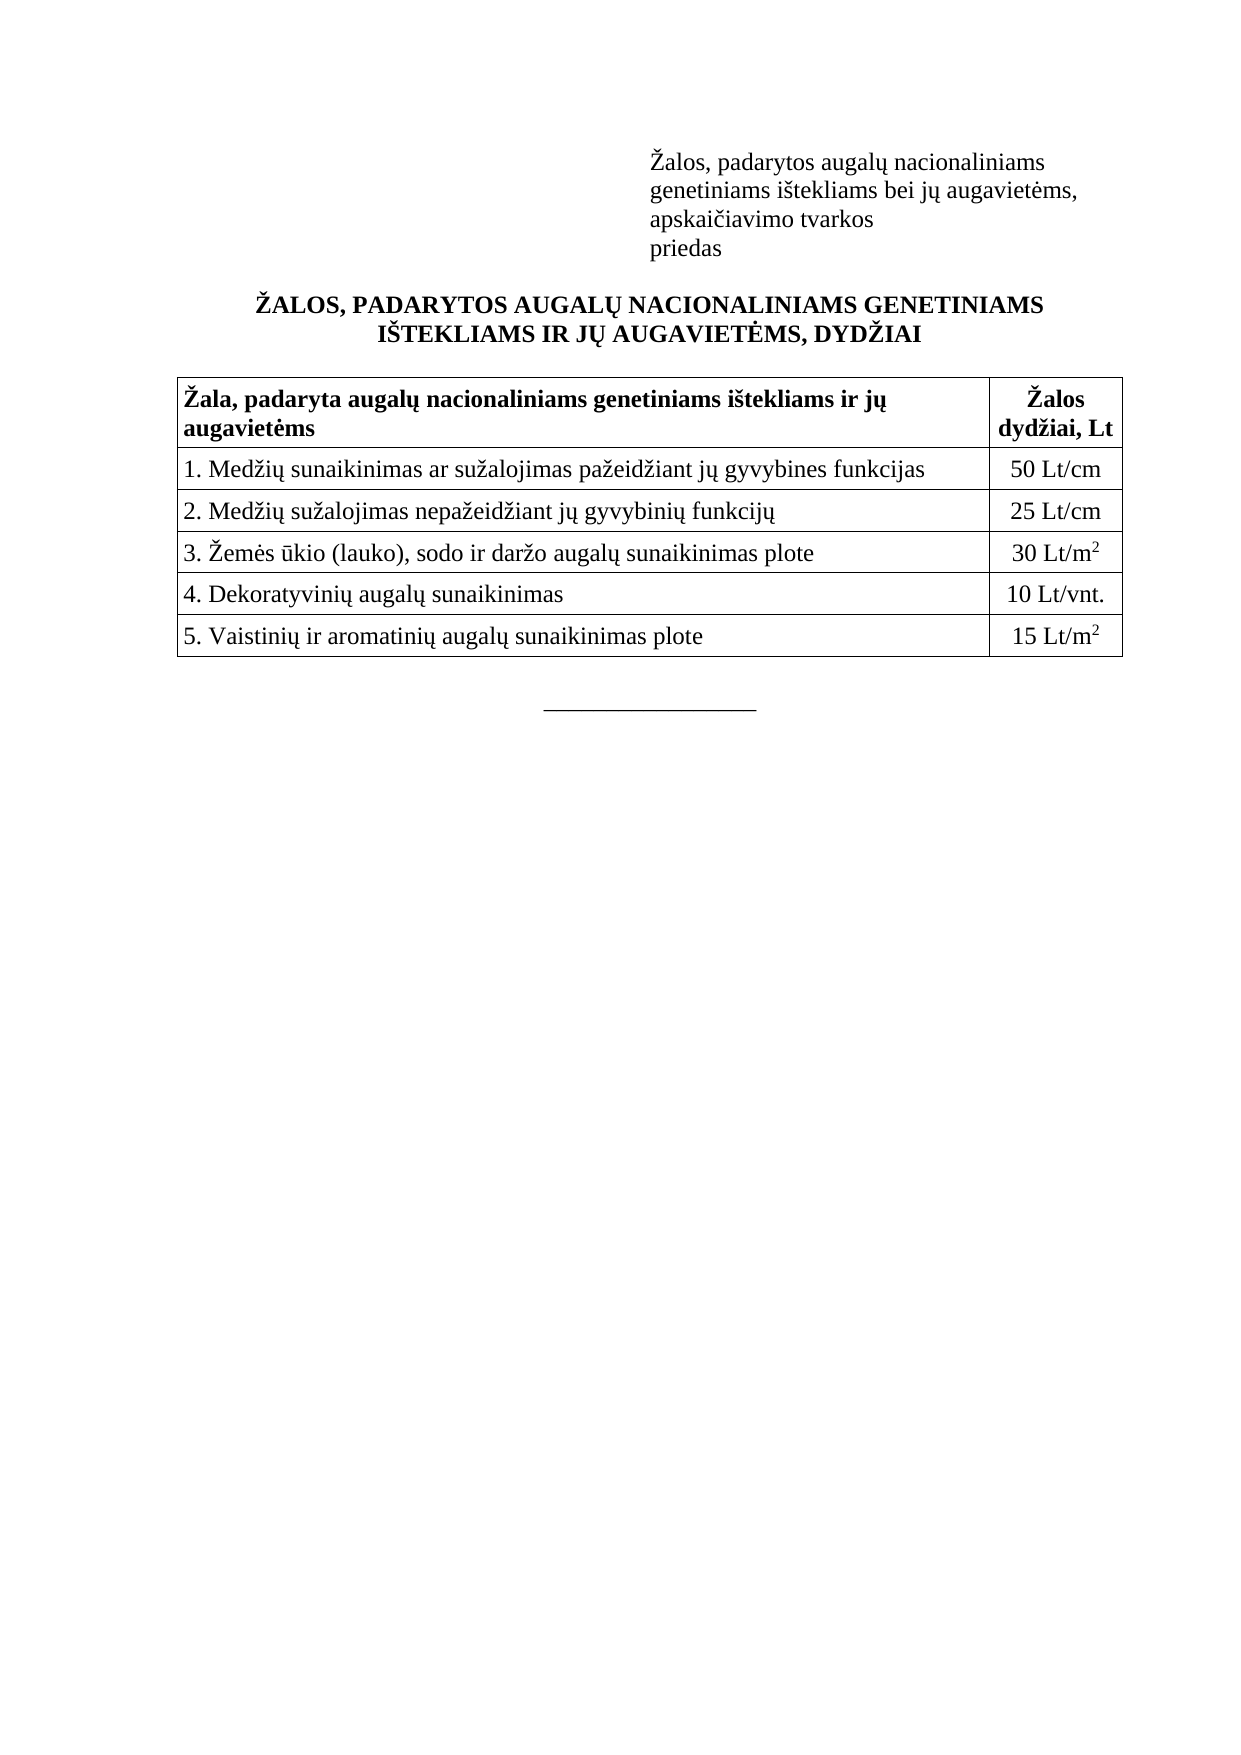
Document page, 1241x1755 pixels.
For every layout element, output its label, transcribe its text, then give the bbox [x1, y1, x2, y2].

text priedas [649, 233, 1122, 262]
table_cell 5. Vaistinių ir aromatinių augalų sunaikinimas plote [178, 615, 989, 656]
text Žalos, padarytos augalų nacionaliniams genetiniams ištekliams ir jų augavietėms, dydžiai [177, 291, 1122, 348]
table_cell 2. Medžių sužalojimas nepažeidžiant jų gyvybinių funkcijų [178, 490, 989, 531]
table_header Žalos dydžiai, Lt [990, 378, 1122, 447]
table_cell 30 Lt/m2 [990, 532, 1122, 572]
table_header Žala, padaryta augalų nacionaliniams genetiniams ištekliams ir jų augavietėms [178, 378, 989, 447]
table_cell 4. Dekoratyvinių augalų sunaikinimas [178, 573, 989, 614]
table_cell 15 Lt/m2 [990, 615, 1122, 656]
table_cell 1. Medžių sunaikinimas ar sužalojimas pažeidžiant jų gyvybines funkcijas [178, 448, 989, 489]
text Žalos, padarytos augalų nacionaliniams genetiniams ištekliams bei jų augavietėms, apskaičiavimo tvarkos [649, 147, 1122, 233]
table_cell 50 Lt/cm [990, 448, 1122, 489]
text _________________ [177, 685, 1122, 714]
table_cell 25 Lt/cm [990, 490, 1122, 531]
table_cell 10 Lt/vnt. [990, 573, 1122, 614]
table_cell 3. Žemės ūkio (lauko), sodo ir daržo augalų sunaikinimas plote [178, 532, 989, 572]
